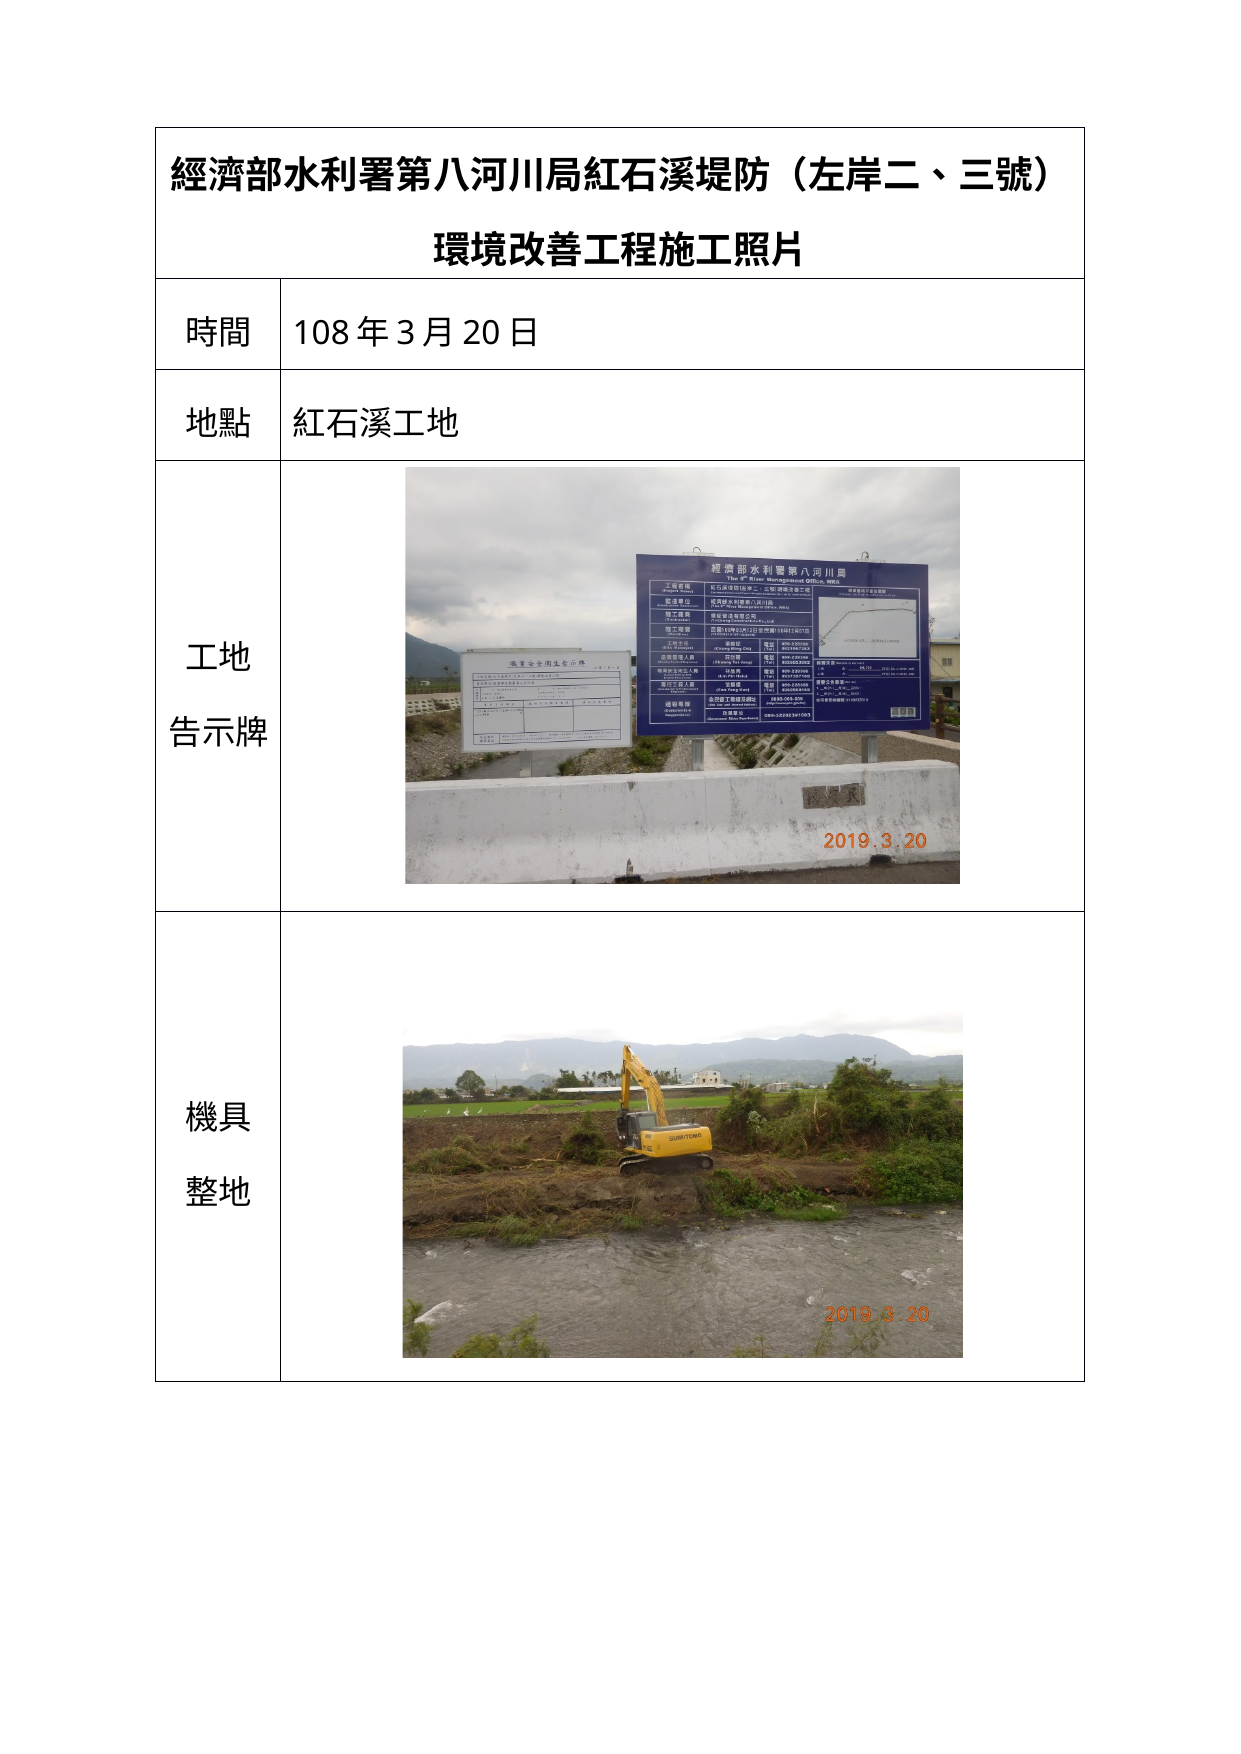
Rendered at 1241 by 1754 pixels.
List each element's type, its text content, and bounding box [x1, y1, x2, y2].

table_cell 地點 [156, 370, 280, 460]
table_cell 機具 整地 [156, 912, 280, 1381]
table_header 經濟部水利署第八河川局紅石溪堤防（左岸二、三號）環境改善工程施工照片 [156, 128, 1084, 278]
table_cell [281, 912, 1084, 1381]
table_cell 時間 [156, 279, 280, 369]
table_cell 紅石溪工地 [281, 370, 1084, 460]
picture [405, 467, 960, 884]
table_cell 108年3月20日 [281, 279, 1084, 369]
table_cell [281, 461, 1084, 911]
table_cell 工地 告示牌 [156, 461, 280, 911]
picture [402, 937, 963, 1358]
